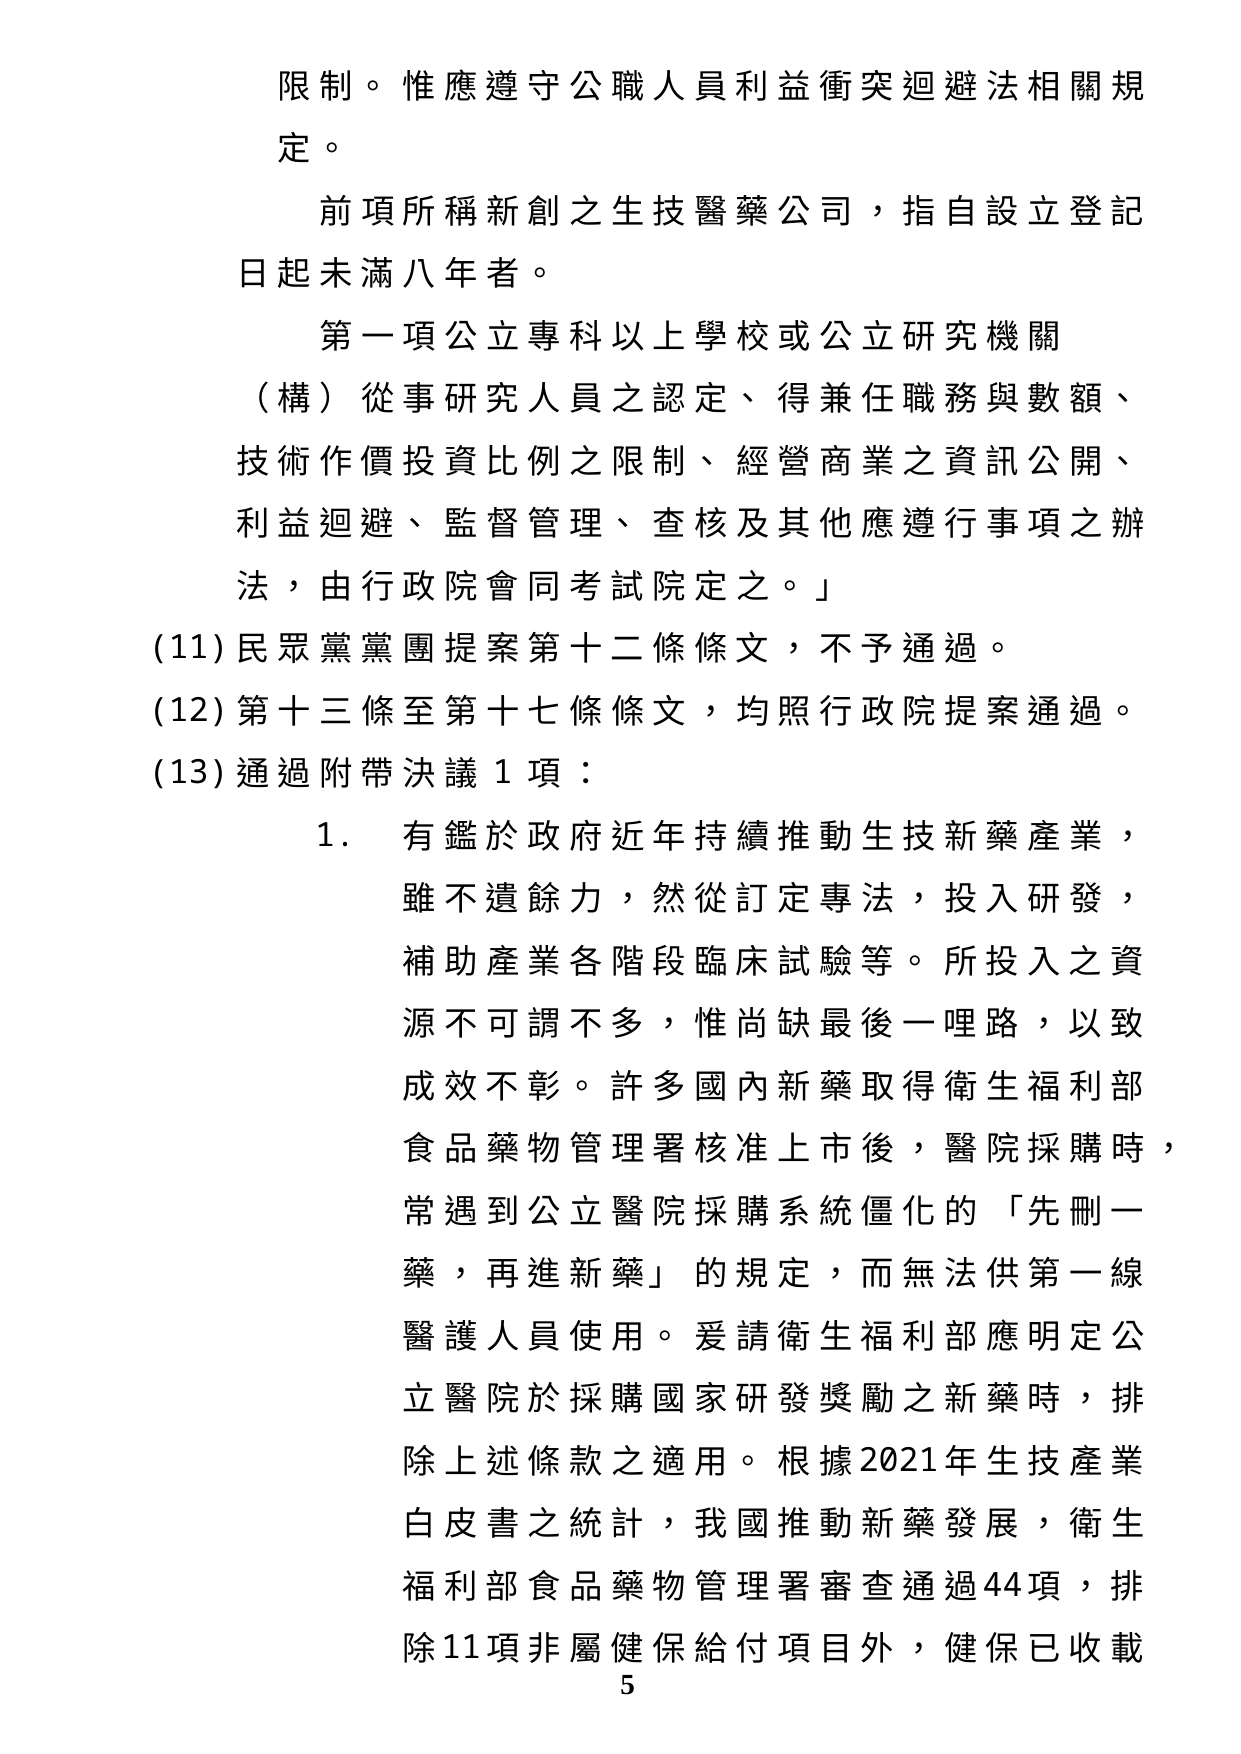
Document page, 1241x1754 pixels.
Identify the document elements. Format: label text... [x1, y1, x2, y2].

list 民眾黨黨團提案第十二條條文，不予通過。 [136, 604, 1148, 667]
list 有鑑於政府近年持續推動生技新藥產業，雖不遺餘力，然從訂定專法，投入研發，補助產業各階段臨床試驗等。所投入之資源不可謂不多，惟尚缺最後一哩路，以致成效不彰。許多國內新藥取得衛生福利部食品藥物管理署核准上市後，醫院採購時，常遇到公立醫院採購系統僵化的「先刪一藥，再進新藥」的規定，而無法供第一線醫護人員使用。爰請衛生福利部應明定公立醫院於採購國家研發獎勵之新藥時，排除上述條款之適用。根據2021年生技產業白皮書之統計，我國推動新藥發展，衛生福利部食品藥物管理署審查通過44項，排除11項非屬健保給付項目外，健保已收載僅有12項，審查中有9項，12項廠商未申請納入健保。2019年健保申報金額總計為362.78萬元，2020年健保申報給付金額僅7,700萬元，占健保藥品年支出約2,000億元，不到千分之一。因此，2021年行政院生技策略諮議委員會建議建立完善創新醫藥品之給付制度，推動國產創新醫藥產品優先審查，核准上市即納入保險給付。爰建請衛生福利部研議於每年健保總額成長率中，提出0.05至0.1%的成長率，以專款專用模式，採用國產之高品質學名藥及創新醫藥產品，使我國醫師可增加價廉質優的國產藥品選擇。 [307, 792, 1148, 1667]
list 通過附帶決議1項： [136, 729, 1148, 792]
list 第十三條至第十七條條文，均照行政院提案通過。 [136, 667, 1148, 729]
text 前項所稱新創之生技醫藥公司，指自設立登記日起未滿八年者。 [207, 167, 1148, 292]
text 第一項公立專科以上學校或公立研究機關（構）從事研究人員之認定、得兼任職務與數額、技術作價投資比例之限制、經營商業之資訊公開、利益迴避、監督管理、查核及其他應遵行事項之辦法，由行政院會同考試院定之。」 [207, 292, 1148, 604]
list 限制。惟應遵守公職人員利益衝突迴避法相關規定。 [136, 42, 1148, 167]
